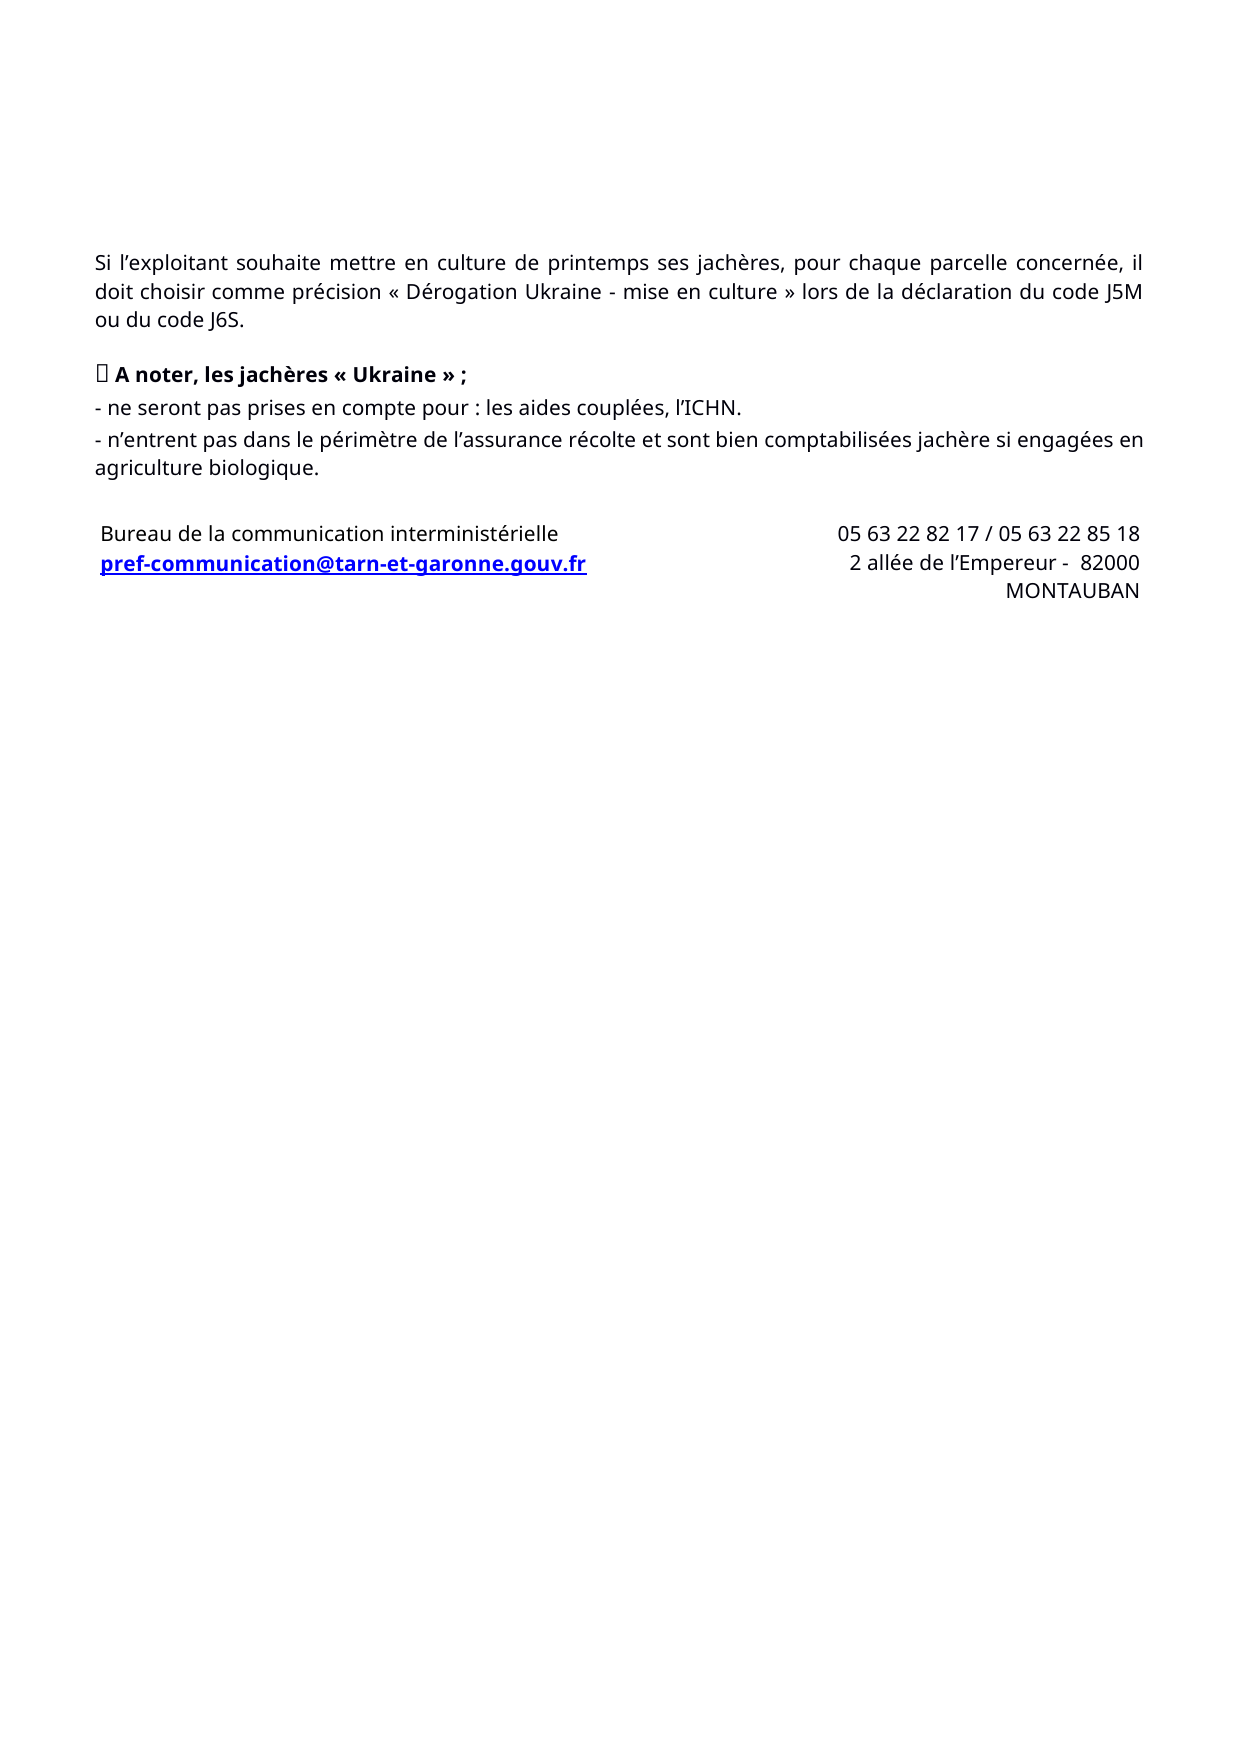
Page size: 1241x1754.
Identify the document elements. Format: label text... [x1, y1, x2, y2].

text - n’entrent pas dans le périmètre de l’assurance récolte et sont bien comptabilisées jachère si engagées en agriculture biologique. [94, 425, 1146, 482]
text - ne seront pas prises en compte pour : les aides couplées, l’ICHN. [94, 393, 1146, 422]
text  A noter, les jachères « Ukraine » ; [94, 356, 1146, 390]
table_header 05 63 22 82 17 / 05 63 22 85 18 2 allée de l’Empereur - 82000 MONTAUBAN [715, 513, 1146, 610]
table_header Bureau de la communication interministérielle pref-communication@tarn-et-garonne.gouv.fr [95, 513, 715, 610]
text Si l’exploitant souhaite mettre en culture de printemps ses jachères, pour chaque parcelle concernée, il doit choisir comme précision « Dérogation Ukraine - mise en culture » lors de la déclaration du code J5M ou du code J6S. [94, 248, 1146, 334]
